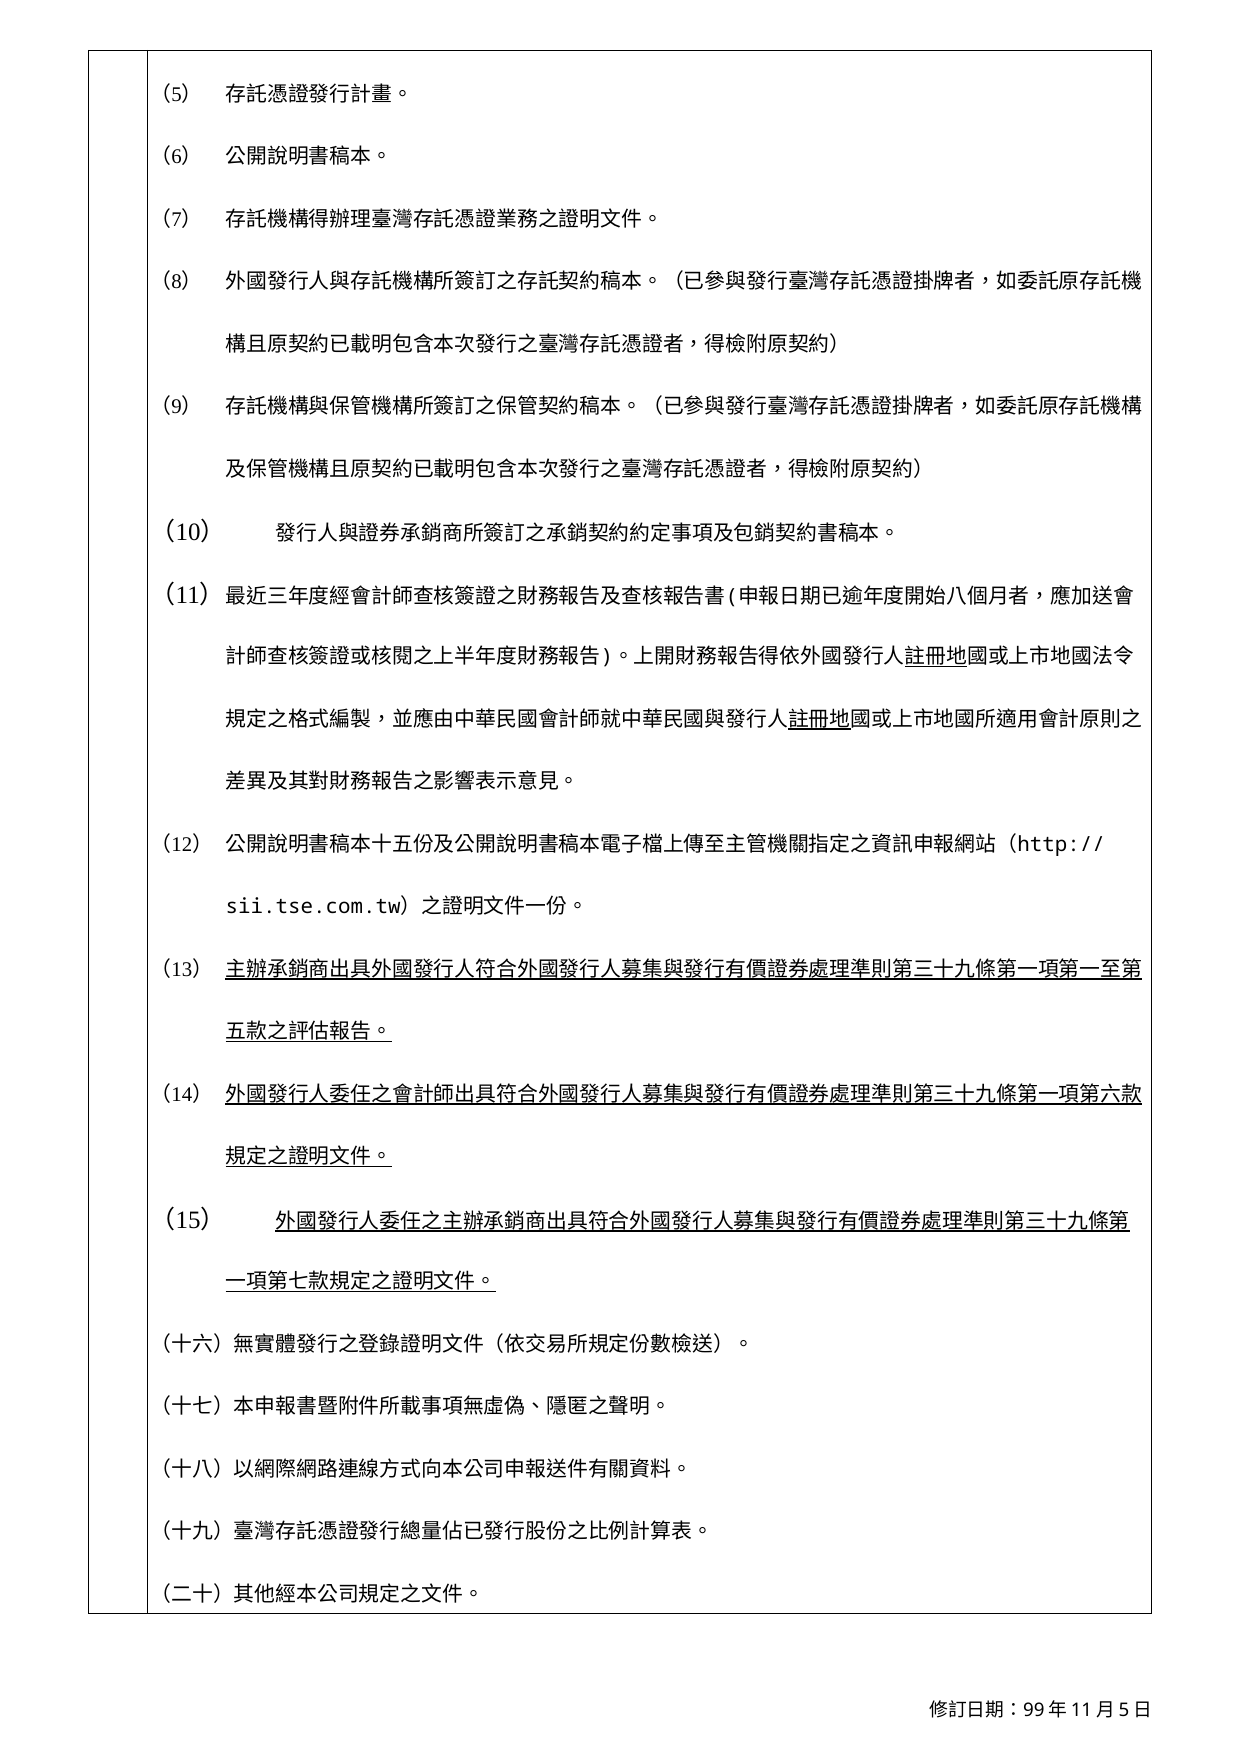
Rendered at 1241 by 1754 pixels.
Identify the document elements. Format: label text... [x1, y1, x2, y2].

table_cell 外國發行人募集與發行有價證券基本資料表。 外國發行人依註冊地國法律組織登記法人之證明文件。 律師依金管會規定出具之法律意見書及檢查表。 外國發行人在中華民國境內指定訴訟、非訟或行政爭訟代理人之證明文件。 存託憑證發行計畫。 公開說明書稿本。 存託機構得辦理臺灣存託憑證業務之證明文件。 外國發行人與存託機構所簽訂之存託契約稿本。（已參與發行臺灣存託憑證掛牌者，如委託原存託機構且原契約已載明包含本次發行之臺灣存託憑證者，得檢附原契約） 存託機構與保管機構所簽訂之保管契約稿本。（已參與發行臺灣存託憑證掛牌者，如委託原存託機構及保管機構且原契約已載明包含本次發行之臺灣存託憑證者，得檢附原契約） 發行人與證券承銷商所簽訂之承銷契約約定事項及包銷契約書稿本。 最近三年度經會計師查核簽證之財務報告及查核報告書(申報日期已逾年度開始八個月者，應加送會計師查核簽證或核閱之上半年度財務報告)。上開財務報告得依外國發行人註冊地國或上市地國法令規定之格式編製，並應由中華民國會計師就中華民國與發行人註冊地國或上市地國所適用會計原則之差異及其對財務報告之影響表示意見。 公開說明書稿本十五份及公開說明書稿本電子檔上傳至主管機關指定之資訊申報網站（http://sii.tse.com.tw）之證明文件一份。 主辦承銷商出具外國發行人符合外國發行人募集與發行有價證券處理準則第三十九條第一項第一至第五款之評估報告。 外國發行人委任之會計師出具符合外國發行人募集與發行有價證券處理準則第三十九條第一項第六款規定之證明文件。 外國發行人委任之主辦承銷商出具符合外國發行人募集與發行有價證券處理準則第三十九條第一項第七款規定之證明文件。 （十六）無實體發行之登錄證明文件（依交易所規定份數檢送）。 （十七）本申報書暨附件所載事項無虛偽、隱匿之聲明。 （十八）以網際網路連線方式向本公司申報送件有關資料。 （十九）臺灣存託憑證發行總量佔已發行股份之比例計算表。 （二十）其他經本公司規定之文件。 [148, 51, 1151, 1613]
table_cell [89, 51, 147, 1613]
